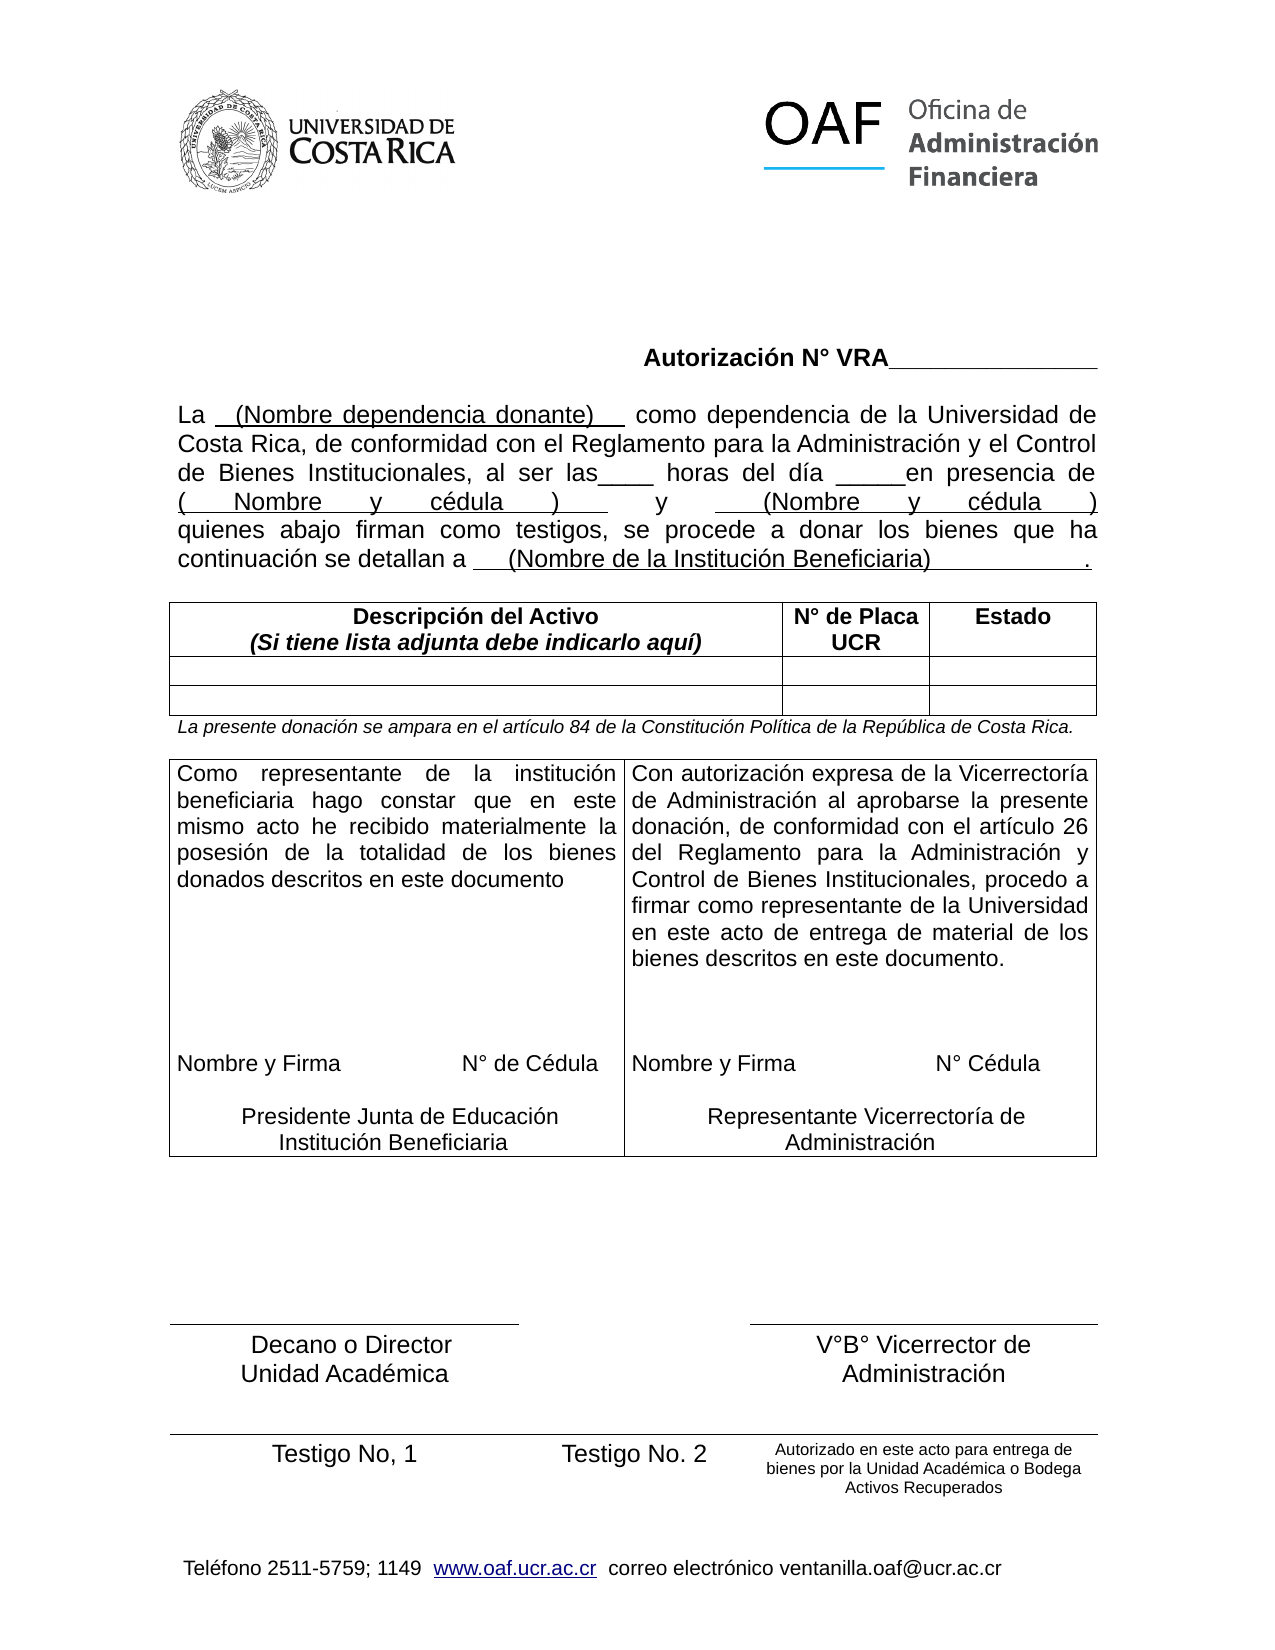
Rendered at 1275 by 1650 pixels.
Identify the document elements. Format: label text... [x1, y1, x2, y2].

table_header Decano o Director Unidad Académica [170, 1325, 519, 1393]
table_header Como representante de la institución beneficiaria hago constar que en este mismo acto he recibido materialmente la posesión de la totalidad de los bienes donados descritos en este documento Nombre y Firma N° de Cédula Presidente Junta de Educación Institución Beneficiaria [170, 760, 624, 1156]
table_cell Testigo No. 2 [519, 1435, 750, 1503]
table_cell [170, 1394, 519, 1434]
text Autorización N° VRA_______________ [177, 343, 1098, 372]
table_cell [519, 1394, 750, 1434]
table_cell [750, 1394, 1097, 1434]
table_cell [930, 686, 1096, 715]
table_cell [170, 657, 782, 685]
table_header [519, 1324, 750, 1393]
table_cell Autorizado en este acto para entrega de bienes por la Unidad Académica o Bodega Activos Recuperados [750, 1435, 1097, 1503]
text <Acta_donación> [177, 252, 1098, 286]
table_cell [783, 657, 929, 685]
table_cell [783, 686, 929, 715]
table_header Estado [930, 603, 1096, 656]
text La presente donación se ampara en el artículo 84 de la Constitución Política de la República de Costa Rica. [177, 716, 1098, 738]
table_cell [170, 686, 782, 715]
table_header Descripción del Activo (Si tiene lista adjunta debe indicarlo aquí) [170, 603, 782, 656]
text <Fecha> [177, 286, 1098, 314]
table_cell [930, 657, 1096, 685]
text La (Nombre dependencia donante) como dependencia de la Universidad de Costa Rica, de conformidad con el Reglamento para la Administración y el Control de Bienes Institucionales, al ser las____ horas del día _____en presencia de ( Nombre y cédula ) y (Nombre y cédula ) quienes abajo firman como testigos, se procede a donar los bienes que ha continuación se detallan a (Nombre de la Institución Beneficiaria) . [177, 401, 1098, 573]
table_header V°B° Vicerrector de Administración [750, 1325, 1097, 1393]
table_header N° de Placa UCR [783, 603, 929, 656]
picture [763, 99, 1098, 186]
table_cell Testigo No, 1 [170, 1435, 519, 1503]
text <MARCA_FIRMA_DIGITAL> [177, 1300, 1098, 1324]
picture [177, 87, 460, 197]
table_header Con autorización expresa de la Vicerrectoría de Administración al aprobarse la presente donación, de conformidad con el artículo 26 del Reglamento para la Administración y Control de Bienes Institucionales, procedo a firmar como representante de la Universidad en este acto de entrega de material de los bienes descritos en este documento. Nombre y Firma N° Cédula Representante Vicerrectoría de Administración [625, 760, 1096, 1156]
